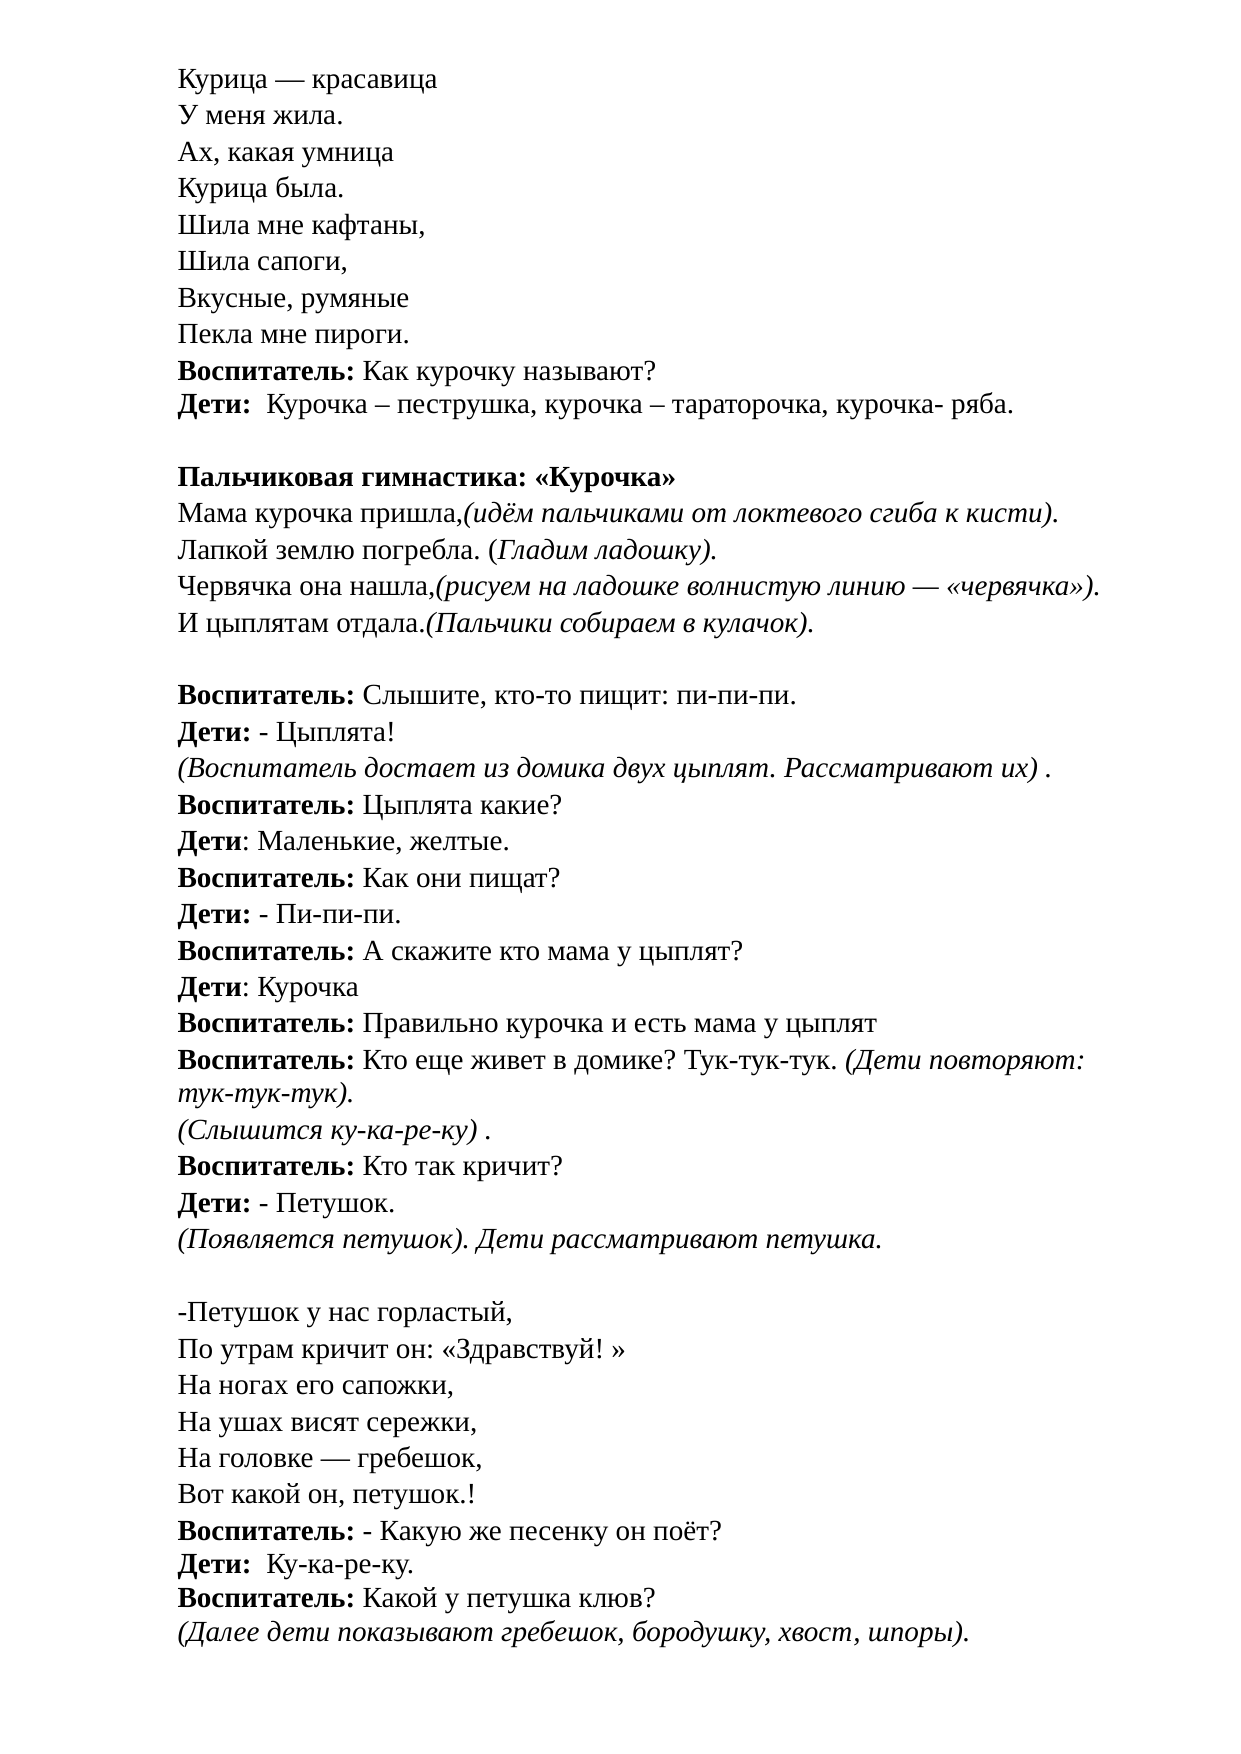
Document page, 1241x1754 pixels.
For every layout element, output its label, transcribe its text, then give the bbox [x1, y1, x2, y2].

text Воспитатель: Кто еще живет в домике? Тук-тук-тук. (Дети повторяют: тук-тук-тук). [177, 1042, 1152, 1109]
text Ах, какая умница [177, 134, 1152, 167]
text Червячка она нашла,(рисуем на ладошке волнистую линию — «червячка»). [177, 568, 1152, 602]
text У меня жила. [177, 97, 1152, 131]
text Воспитатель: А скажите кто мама у цыплят? [177, 933, 1152, 966]
text На головке — гребешок, [177, 1440, 1152, 1474]
text И цыплятам отдала.(Пальчики собираем в кулачок). [177, 605, 1152, 638]
text Пекла мне пироги. [177, 316, 1152, 350]
text Воспитатель: Слышите, кто-то пищит: пи-пи-пи. [177, 677, 1152, 711]
text Воспитатель: - Какую же песенку он поёт? Дети: Ку-ка-ре-ку. Воспитатель: Какой у петушка клюв? (Далее дети показывают гребешок, бородушку, хвост, шпоры). [177, 1513, 1152, 1647]
text Курица — красавица [177, 61, 1152, 94]
text Дети: - Цыплята! [177, 714, 1152, 747]
text Дети: Маленькие, желтые. [177, 823, 1152, 857]
text Дети: - Петушок. [177, 1185, 1152, 1218]
text -Петушок у нас горластый, [177, 1294, 1152, 1328]
text Шила мне кафтаны, [177, 207, 1152, 240]
text По утрам кричит он: «Здравствуй! » [177, 1331, 1152, 1364]
text Шила сапоги, [177, 243, 1152, 277]
text На ушах висят сережки, [177, 1404, 1152, 1437]
text Мама курочка пришла,(идём пальчиками от локтевого сгиба к кисти). [177, 496, 1152, 529]
text Вкусные, румяные [177, 280, 1152, 313]
text Воспитатель: Кто так кричит? [177, 1148, 1152, 1182]
text На ногах его сапожки, [177, 1367, 1152, 1401]
text Курица была. [177, 170, 1152, 204]
text Пальчиковая гимнастика: «Курочка» [177, 459, 1152, 493]
text (Слышится ку-ка-ре-ку) . [177, 1112, 1152, 1146]
text Вот какой он, петушок.! [177, 1477, 1152, 1510]
text Воспитатель: Как курочку называют? Дети: Курочка – пеструшка, курочка – тараторочка, курочка- ряба. [177, 353, 1152, 420]
text Дети: Курочка [177, 969, 1152, 1003]
text Лапкой землю погребла. (Гладим ладошку). [177, 532, 1152, 566]
text Дети: - Пи-пи-пи. [177, 896, 1152, 930]
text (Появляется петушок). Дети рассматривают петушка. [177, 1221, 1152, 1255]
text Воспитатель: Правильно курочка и есть мама у цыплят [177, 1006, 1152, 1039]
text Воспитатель: Как они пищат? [177, 860, 1152, 893]
text Воспитатель: Цыплята какие? [177, 787, 1152, 820]
text (Воспитатель достает из домика двух цыплят. Рассматривают их) . [177, 750, 1152, 784]
